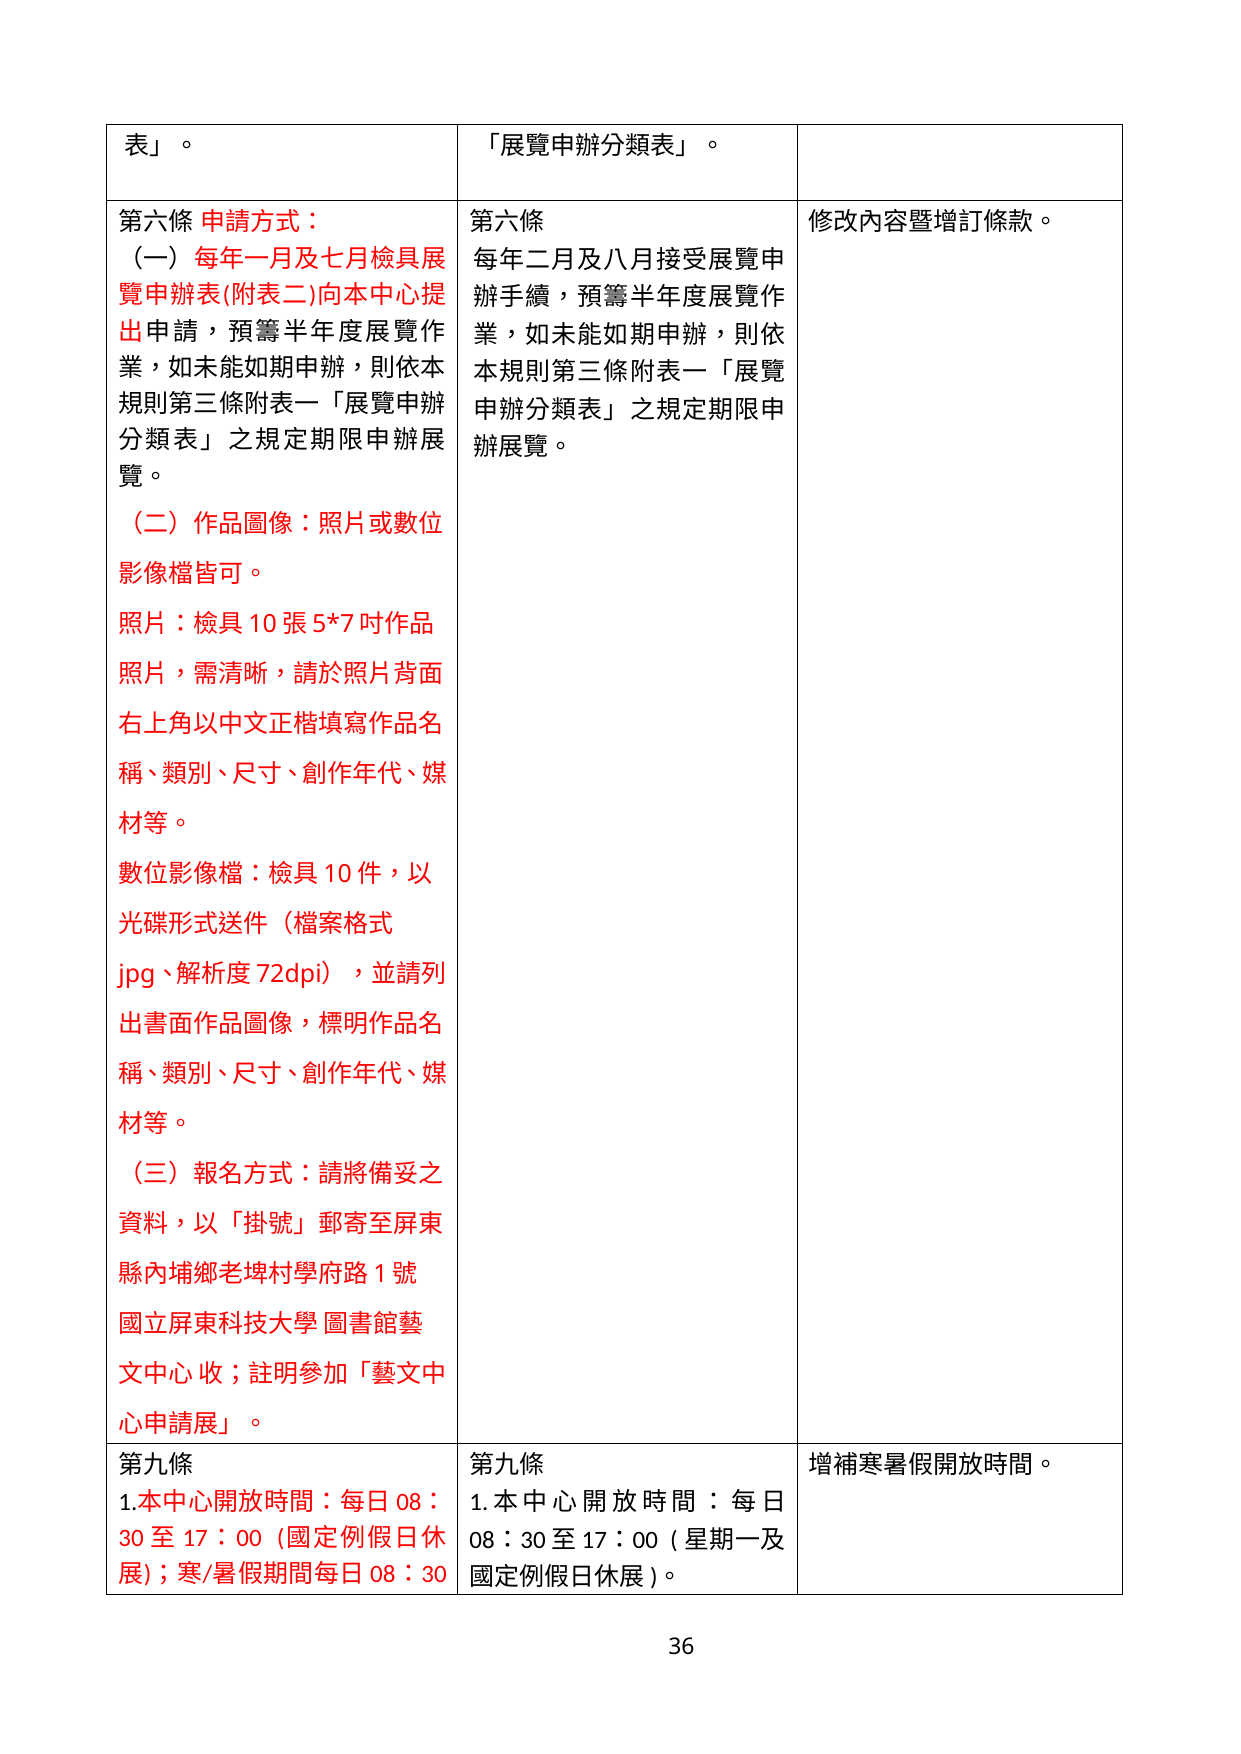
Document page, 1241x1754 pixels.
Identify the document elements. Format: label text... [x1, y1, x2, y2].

table_cell [798, 125, 1122, 200]
table_cell 表」。 [107, 125, 457, 200]
table_cell 「展覽申辦分類表」。 [458, 125, 797, 200]
table_cell 增補寒暑假開放時間。 [798, 1444, 1122, 1593]
table_cell 第九條 1.本中心開放時間：每日08：30至17：00 (國定例假日休展)；寒/暑假期間每日08：30 [107, 1444, 457, 1593]
table_cell 修改內容暨增訂條款。 [798, 201, 1122, 1442]
table_cell 第六條 每年二月及八月接受展覽申辦手續，預籌半年度展覽作業，如未能如期申辦，則依本規則第三條附表一「展覽申辦分類表」之規定期限申辦展覽。 [458, 201, 797, 1442]
table_cell 第九條 1.本中心開放時間：每日08：30至17：00 ( 星期一及國定例假日休展 )。 [458, 1444, 797, 1593]
table_cell 第六條 申請方式： （一）每年一月及七月檢具展覽申辦表(附表二)向本中心提出申請，預籌半年度展覽作業，如未能如期申辦，則依本規則第三條附表一「展覽申辦分類表」之規定期限申辦展覽。 （二）作品圖像：照片或數位影像檔皆可。 照片：檢具10張5*7吋作品照片，需清晰，請於照片背面右上角以中文正楷填寫作品名稱、類別、尺寸、創作年代、媒材等。 數位影像檔：檢具10件，以光碟形式送件（檔案格式jpg、解析度72dpi），並請列出書面作品圖像，標明作品名稱、類別、尺寸、創作年代、媒材等。 （三）報名方式：請將備妥之資料，以「掛號」郵寄至屏東縣內埔鄉老埤村學府路1號 國立屏東科技大學 圖書館藝文中心 收；註明參加「藝文中心申請展」。 [107, 201, 457, 1442]
